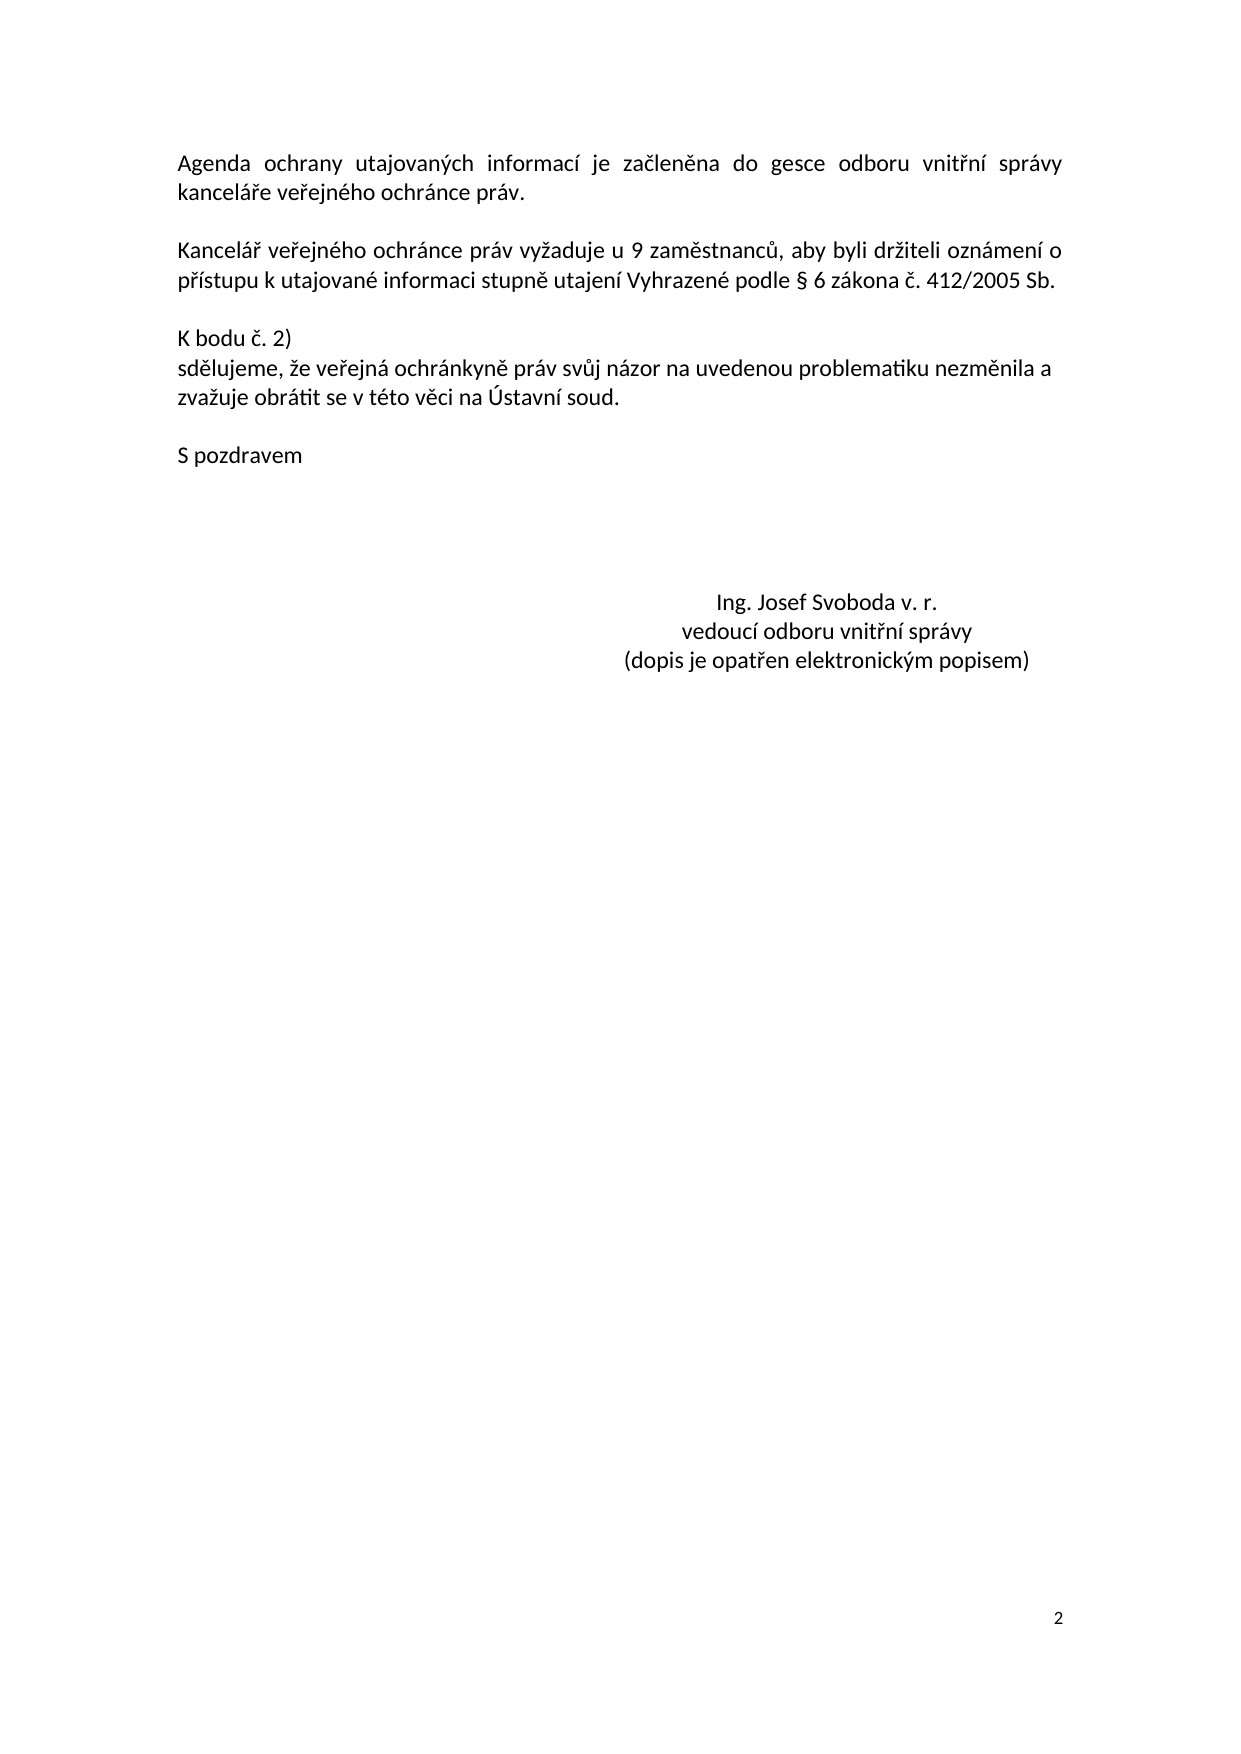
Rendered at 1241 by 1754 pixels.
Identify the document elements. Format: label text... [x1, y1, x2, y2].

text (dopis je opatřen elektronickým popisem) [177, 645, 1063, 674]
text Agenda ochrany utajovaných informací je začleněna do gesce odboru vnitřní správy kanceláře veřejného ochránce práv. [177, 148, 1063, 206]
text Ing. Josef Svoboda v. r. [177, 587, 1063, 616]
text sdělujeme, že veřejná ochránkyně práv svůj názor na uvedenou problematiku nezměnila a zvažuje obrátit se v této věci na Ústavní soud. [177, 353, 1063, 411]
text vedoucí odboru vnitřní správy [177, 616, 1063, 645]
text K bodu č. 2) [177, 323, 1063, 353]
text Kancelář veřejného ochránce práv vyžaduje u 9 zaměstnanců, aby byli držiteli oznámení o přístupu k utajované informaci stupně utajení Vyhrazené podle § 6 zákona č. 412/2005 Sb. [177, 236, 1063, 294]
text S pozdravem [177, 440, 1063, 470]
